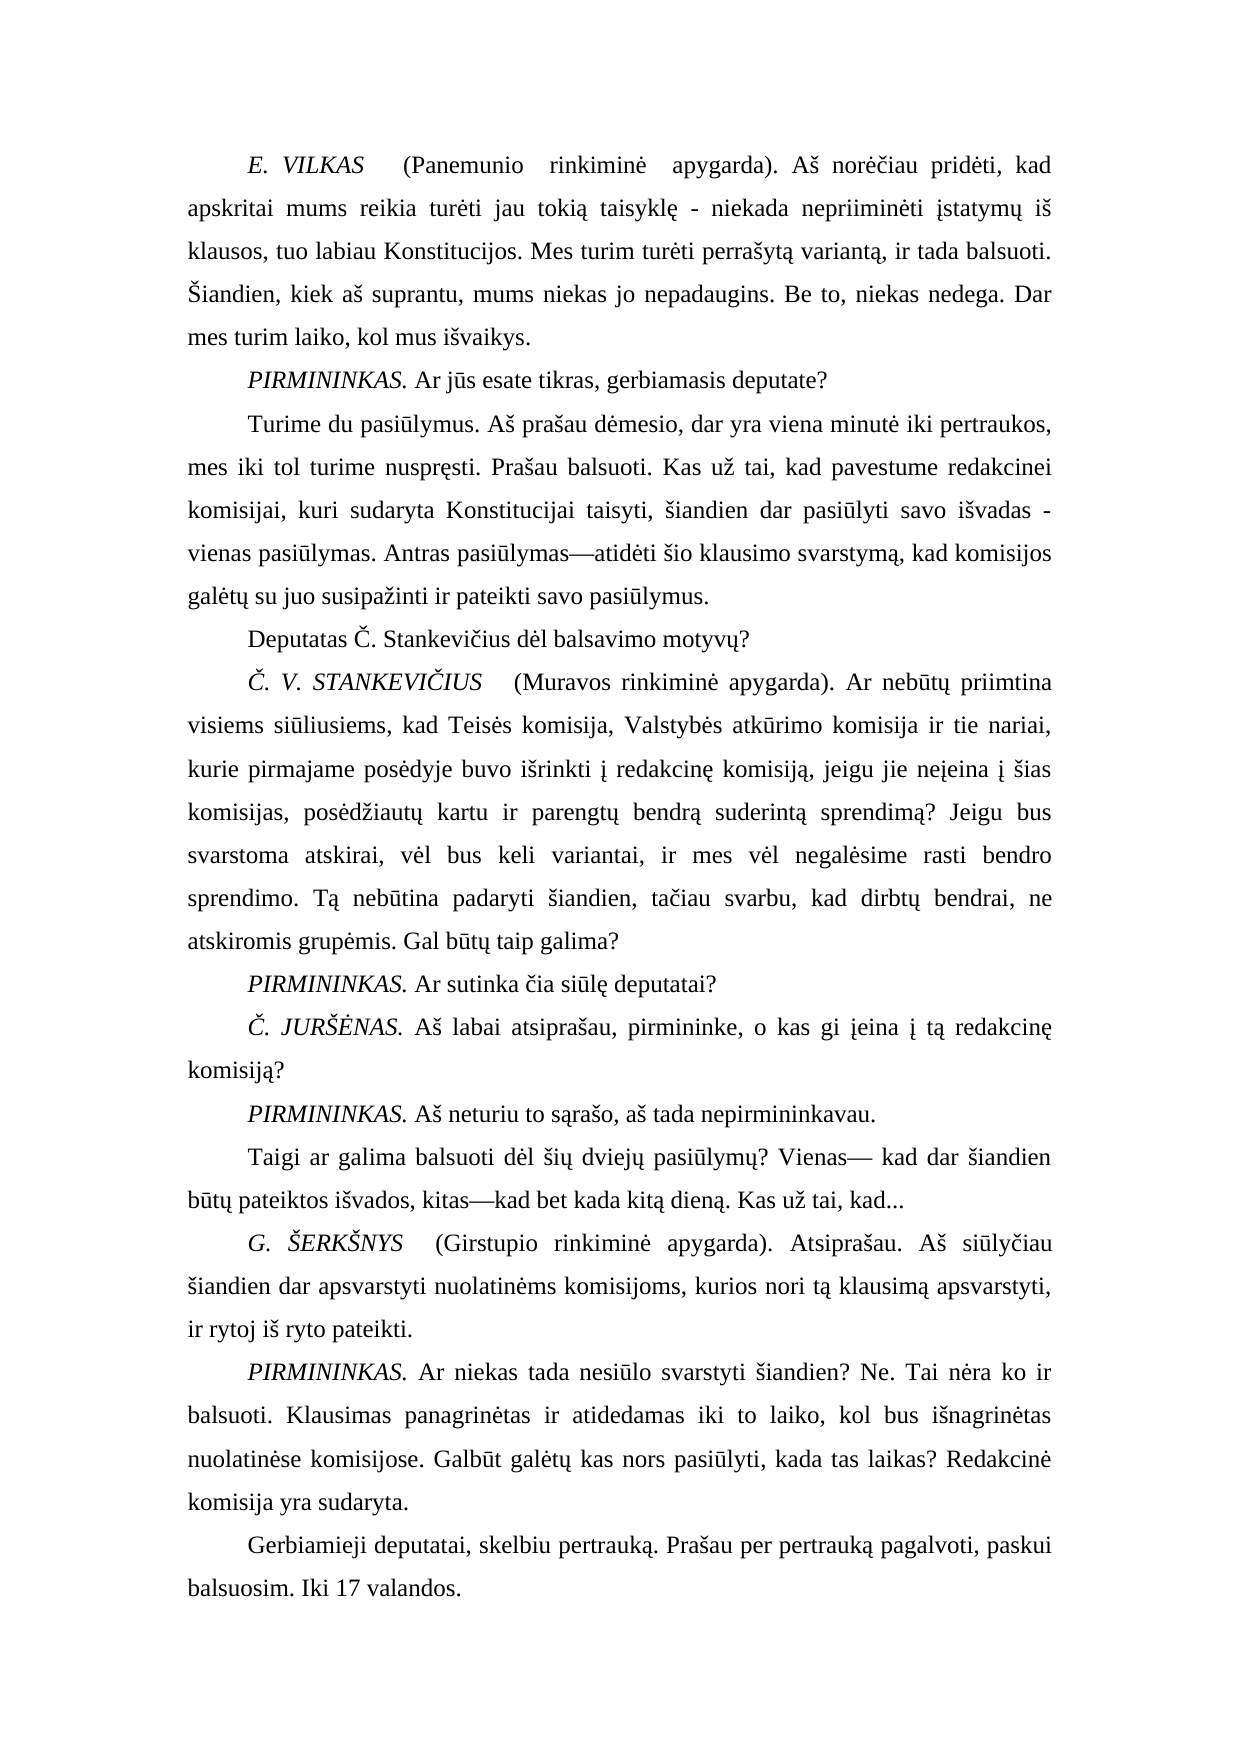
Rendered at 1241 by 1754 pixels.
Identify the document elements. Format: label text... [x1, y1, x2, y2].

text Turime du pasiūlymus. Aš prašau dėmesio, dar yra viena minutė iki pertraukos, mes iki tol turime nuspręsti. Prašau balsuoti. Kas už tai, kad pavestume redakcinei komisijai, kuri sudaryta Konstitucijai taisyti, šiandien dar pasiūlyti savo išvadas - vienas pasiūlymas. Antras pasiūlymas—atidėti šio klausimo svarstymą, kad komisijos galėtų su juo susipažinti ir pateikti savo pasiūlymus. [187, 409, 1053, 610]
text E. Vilkas (Panemunio rinkiminė apygarda). Aš norėčiau pridėti, kad apskritai mums reikia turėti jau tokią taisyklę - niekada nepriiminėti įstatymų iš klausos, tuo labiau Konstitucijos. Mes turim turėti perrašytą variantą, ir tada balsuoti. Šiandien, kiek aš suprantu, mums niekas jo nepadaugins. Be to, niekas nedega. Dar mes turim laiko, kol mus išvaikys. [187, 150, 1053, 351]
text G. šerkšnys (Girstupio rinkiminė apygarda). Atsiprašau. Aš siūlyčiau šiandien dar apsvarstyti nuolatinėms komisijoms, kurios nori tą klausimą apsvarstyti, ir rytoj iš ryto pateikti. [187, 1228, 1053, 1343]
text Pirmininkas. Ar niekas tada nesiūlo svarstyti šiandien? Ne. Tai nėra ko ir balsuoti. Klausimas panagrinėtas ir atidedamas iki to laiko, kol bus išnagrinėtas nuolatinėse komisijose. Galbūt galėtų kas nors pasiūlyti, kada tas laikas? Redakcinė komisija yra sudaryta. [187, 1357, 1053, 1516]
text Pirmininkas. Ar jūs esate tikras, gerbiamasis deputate? [187, 366, 1053, 394]
text č. V. StankevičiUs (Muravos rinkiminė apygarda). Ar nebūtų priimtina visiems siūliusiems, kad Teisės komisija, Valstybės atkūrimo komisija ir tie nariai, kurie pirmajame posėdyje buvo išrinkti į redakcinę komisiją, jeigu jie neįeina į šias komisijas, posėdžiautų kartu ir parengtų bendrą suderintą sprendimą? Jeigu bus svarstoma atskirai, vėl bus keli variantai, ir mes vėl negalėsime rasti bendro sprendimo. Tą nebūtina padaryti šiandien, tačiau svarbu, kad dirbtų bendrai, ne atskiromis grupėmis. Gal būtų taip galima? [187, 667, 1053, 955]
text Pirmininkas. Aš neturiu to sąrašo, aš tada nepirmininkavau. [187, 1099, 1053, 1127]
text č. Juršėnas. Aš labai atsiprašau, pirmininke, о kas gi įeina į tą redakcinę komisiją? [187, 1012, 1053, 1084]
text Pirmininkas. Ar sutinka čia siūlę deputatai? [187, 969, 1053, 998]
text Gerbiamieji deputatai, skelbiu pertrauką. Prašau per pertrauką pagalvoti, paskui balsuosim. Iki 17 valandos. [187, 1530, 1053, 1602]
text Deputatas Č. Stankevičius dėl balsavimo motyvų? [187, 624, 1053, 653]
text Taigi ar galima balsuoti dėl šių dviejų pasiūlymų? Vienas— kad dar šiandien būtų pateiktos išvados, kitas—kad bet kada kitą dieną. Kas už tai, kad... [187, 1142, 1053, 1214]
